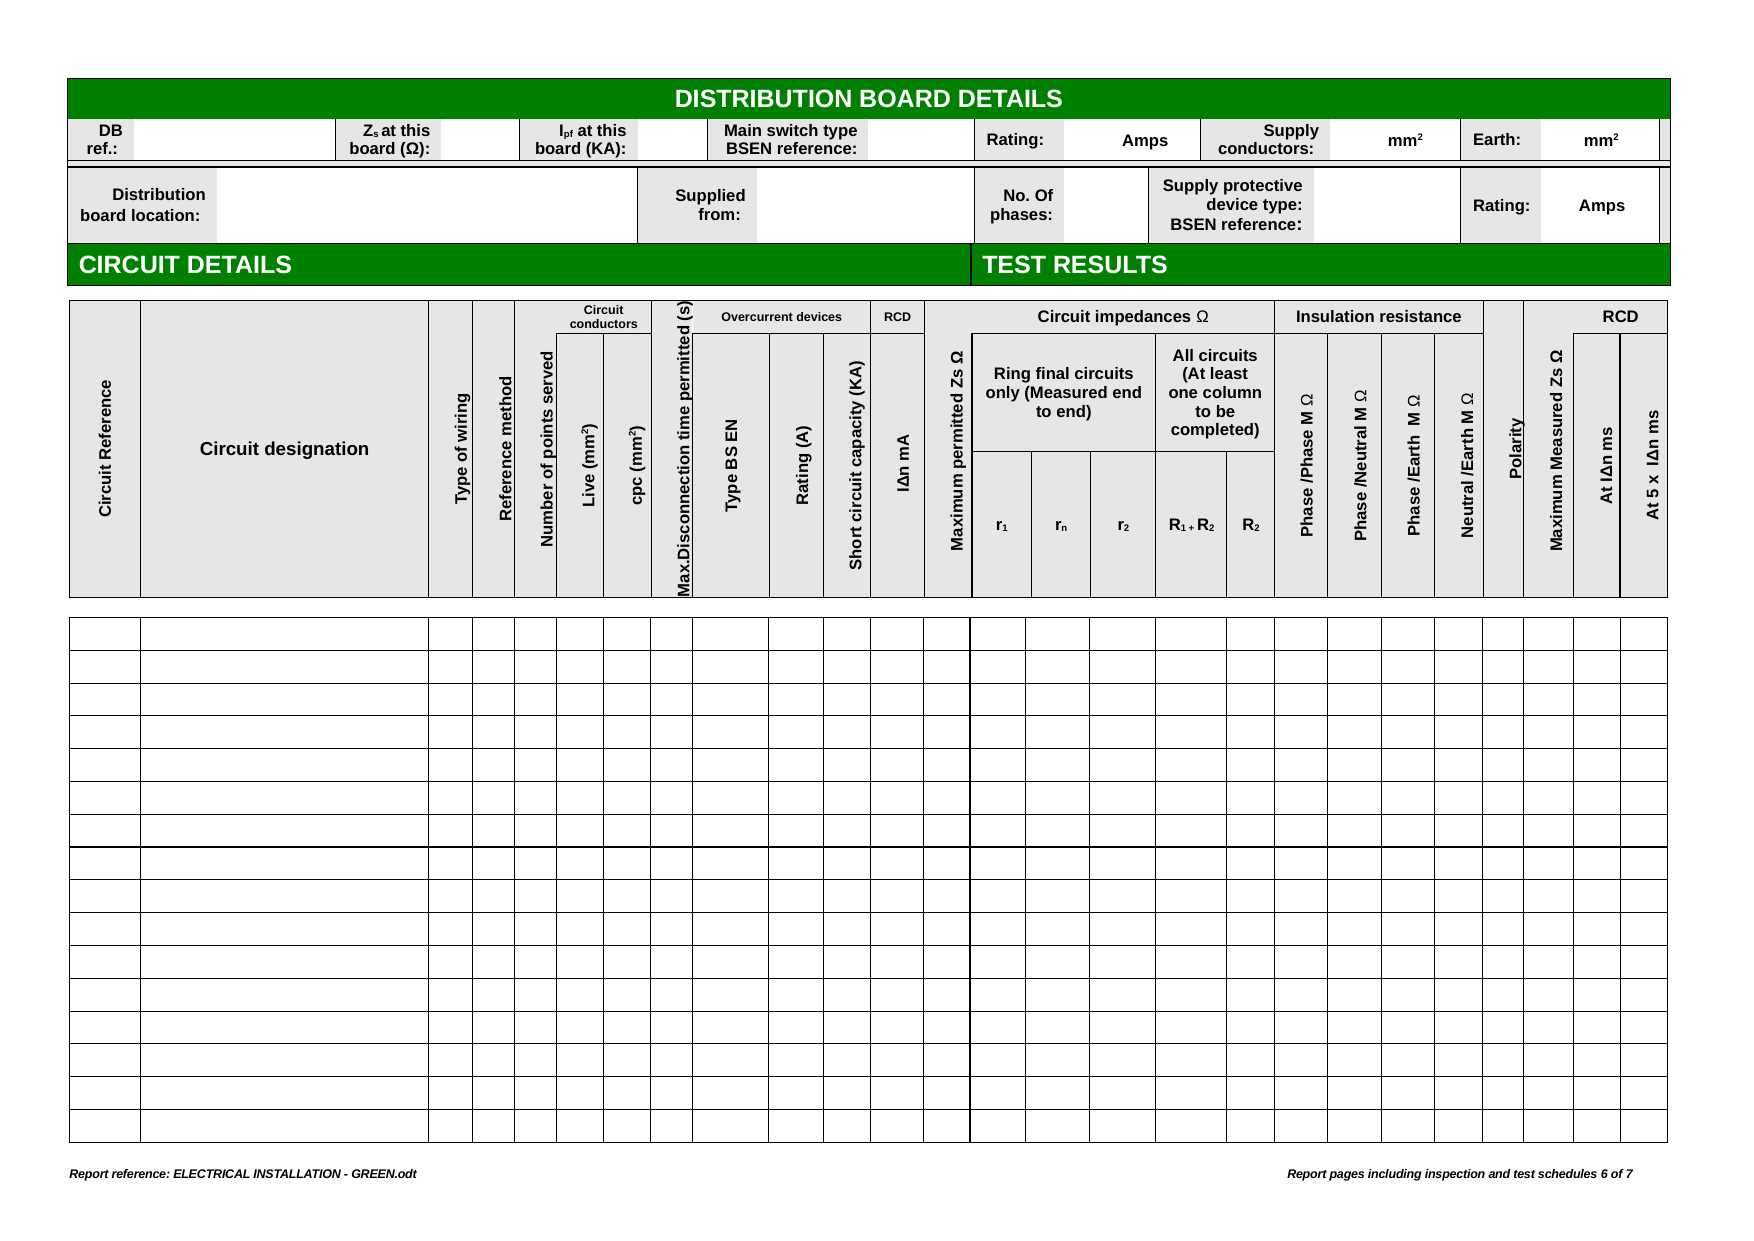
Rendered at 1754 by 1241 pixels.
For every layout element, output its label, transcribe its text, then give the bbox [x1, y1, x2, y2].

table_cell [1382, 716, 1434, 748]
table_cell [70, 848, 140, 879]
table_cell [1090, 848, 1155, 879]
table_cell [871, 1044, 923, 1076]
table_cell Type BS EN [693, 334, 769, 597]
table_cell [70, 815, 140, 846]
table_cell Amps [1064, 119, 1200, 160]
table_cell [1524, 1077, 1573, 1109]
table_cell [1227, 1012, 1274, 1043]
table_cell [769, 651, 823, 682]
table_cell [693, 684, 768, 715]
table_cell [1328, 749, 1381, 781]
table_cell [141, 946, 428, 978]
table_cell [1090, 1110, 1155, 1142]
table_cell [769, 815, 823, 846]
table_header [1574, 618, 1620, 649]
table_cell [1574, 782, 1620, 814]
table_cell [871, 684, 923, 715]
table_cell [604, 1044, 650, 1076]
table_cell [1156, 1044, 1226, 1076]
table_cell [473, 880, 514, 912]
table_cell [971, 1044, 1025, 1076]
table_cell [824, 716, 870, 748]
table_header [693, 618, 768, 649]
table_cell [971, 651, 1025, 682]
table_cell mm2 [1541, 119, 1659, 160]
table_cell [769, 1044, 823, 1076]
table_cell [1275, 946, 1327, 978]
table_cell [1483, 782, 1523, 814]
table_cell [1156, 1110, 1226, 1142]
table_cell [871, 880, 923, 912]
table_header Polarity [1484, 301, 1523, 597]
table_cell [1156, 946, 1226, 978]
table_cell [651, 782, 692, 814]
table_cell [1275, 815, 1327, 846]
table_cell [924, 913, 969, 945]
table_cell [1524, 749, 1573, 781]
table_cell [1621, 979, 1667, 1011]
table_header [824, 618, 870, 649]
table_cell [1574, 1110, 1620, 1142]
table_cell [1382, 1110, 1434, 1142]
table_cell [515, 880, 556, 912]
table_cell [1435, 979, 1482, 1011]
table_cell [871, 651, 923, 682]
table_cell [871, 848, 923, 879]
table_cell [1435, 1110, 1482, 1142]
table_cell [824, 848, 870, 879]
table_cell [1156, 782, 1226, 814]
table_cell [824, 979, 870, 1011]
table_cell [971, 946, 1025, 978]
table_cell [1435, 815, 1482, 846]
table_cell [1574, 979, 1620, 1011]
table_cell [1435, 1077, 1482, 1109]
table_cell [429, 880, 472, 912]
table_cell [1156, 1077, 1226, 1109]
table_header [1524, 618, 1573, 649]
table_cell [693, 651, 768, 682]
table_cell [1435, 782, 1482, 814]
table_cell [824, 1110, 870, 1142]
table_cell [769, 848, 823, 879]
table_cell [1435, 1012, 1482, 1043]
table_cell mm2 [1330, 119, 1460, 160]
table_header [1090, 618, 1155, 649]
table_cell [557, 1077, 603, 1109]
table_header [1621, 618, 1667, 649]
table_cell [429, 1110, 472, 1142]
table_cell [924, 716, 969, 748]
table_cell [515, 913, 556, 945]
table_header Circuit impedances Ω [972, 301, 1274, 333]
table_cell [1328, 979, 1381, 1011]
table_cell [1574, 684, 1620, 715]
table_cell [971, 716, 1025, 748]
table_cell [1435, 749, 1482, 781]
table_header [871, 618, 923, 649]
table_cell [70, 1110, 140, 1142]
table_cell [1382, 1044, 1434, 1076]
table_cell [1090, 1077, 1155, 1109]
table_cell [1227, 946, 1274, 978]
table_header [971, 618, 1025, 649]
table_cell [604, 716, 650, 748]
table_cell [70, 946, 140, 978]
table_cell [1660, 119, 1670, 160]
table_cell [1026, 1110, 1089, 1142]
table_cell [871, 749, 923, 781]
table_cell [1026, 979, 1089, 1011]
table_cell [1275, 1110, 1327, 1142]
table_cell [924, 1077, 969, 1109]
table_cell [1483, 1044, 1523, 1076]
table_cell [651, 651, 692, 682]
table_cell [924, 1110, 969, 1142]
table_cell [1275, 651, 1327, 682]
table_header [604, 618, 650, 649]
table_cell [824, 880, 870, 912]
table_cell [924, 880, 969, 912]
table_header [1382, 618, 1434, 649]
table_cell [1574, 651, 1620, 682]
table_cell [1275, 1077, 1327, 1109]
table_cell [473, 913, 514, 945]
table_cell [515, 716, 556, 748]
table_cell [1328, 684, 1381, 715]
table_cell [1621, 880, 1667, 912]
table_cell [824, 815, 870, 846]
table_cell r1 [973, 452, 1031, 597]
table_cell [651, 1077, 692, 1109]
table_cell At IΔn ms [1574, 334, 1619, 597]
table_cell [70, 716, 140, 748]
table_cell [924, 749, 969, 781]
table_cell [1483, 684, 1523, 715]
table_cell [141, 782, 428, 814]
table_header [1026, 618, 1089, 649]
table_cell Main switch type BSEN reference: [708, 119, 868, 160]
table_cell [70, 1077, 140, 1109]
table_cell [1026, 815, 1089, 846]
table_cell [141, 1110, 428, 1142]
table_cell [1574, 1044, 1620, 1076]
table_cell [1328, 815, 1381, 846]
table_cell [871, 815, 923, 846]
table_cell [1524, 1012, 1573, 1043]
table_cell [871, 716, 923, 748]
table_cell No. Of phases: [975, 168, 1064, 243]
table_cell [651, 1110, 692, 1142]
table_cell [693, 946, 768, 978]
table_cell [557, 651, 603, 682]
table_cell [604, 848, 650, 879]
table_cell [693, 1077, 768, 1109]
table_cell [604, 913, 650, 945]
table_cell R1 + R2 [1156, 452, 1226, 597]
table_cell [1524, 651, 1573, 682]
table_cell Supply protective device type: BSEN reference: [1149, 168, 1314, 243]
table_cell [1621, 1110, 1667, 1142]
table_cell [604, 1077, 650, 1109]
table_cell r2 [1091, 452, 1155, 597]
table_header Overcurrent devices [693, 301, 870, 333]
table_cell [70, 1044, 140, 1076]
table_cell [1090, 782, 1155, 814]
table_cell [1227, 979, 1274, 1011]
table_cell [1524, 782, 1573, 814]
table_cell [1621, 913, 1667, 945]
table_cell [871, 1110, 923, 1142]
table_cell [769, 749, 823, 781]
table_cell [70, 749, 140, 781]
table_cell [1227, 848, 1274, 879]
table_cell [1524, 913, 1573, 945]
table_cell [769, 1077, 823, 1109]
table_cell [1524, 848, 1573, 879]
table_cell [429, 684, 472, 715]
table_cell Earth: [1461, 119, 1541, 160]
table_cell [1435, 684, 1482, 715]
table_cell [70, 684, 140, 715]
table_cell [971, 749, 1025, 781]
table_cell [1328, 651, 1381, 682]
table_cell [693, 782, 768, 814]
table_cell [515, 1012, 556, 1043]
table_cell [1275, 913, 1327, 945]
table_cell [1026, 651, 1089, 682]
table_cell [1156, 880, 1226, 912]
table_cell [769, 782, 823, 814]
table_cell [217, 168, 637, 243]
table_cell [1026, 1012, 1089, 1043]
table_cell [924, 848, 969, 879]
table_cell [473, 782, 514, 814]
table_cell [1156, 1012, 1226, 1043]
table_cell [1382, 913, 1434, 945]
table_cell [1524, 815, 1573, 846]
table_cell [971, 1012, 1025, 1043]
table_header Circuit designation [141, 301, 428, 597]
table_cell [557, 1044, 603, 1076]
table_cell [824, 1012, 870, 1043]
table_cell At 5 x IΔn ms [1621, 334, 1667, 597]
table_cell [971, 979, 1025, 1011]
table_header [1227, 618, 1274, 649]
table_cell [1435, 651, 1482, 682]
table_cell [1328, 782, 1381, 814]
table_cell [1275, 848, 1327, 879]
table_cell [473, 946, 514, 978]
table_cell [604, 1012, 650, 1043]
table_cell [515, 848, 556, 879]
table_cell [1524, 979, 1573, 1011]
table_cell [651, 880, 692, 912]
table_cell [70, 651, 140, 682]
table_cell [924, 815, 969, 846]
table_cell [1435, 913, 1482, 945]
table_cell [1524, 880, 1573, 912]
table_cell [651, 913, 692, 945]
table_header Number of points served [515, 301, 556, 597]
table_cell CIRCUIT DETAILS [68, 244, 970, 285]
table_header RCD [871, 301, 924, 333]
table_cell [1275, 979, 1327, 1011]
table_cell [429, 782, 472, 814]
table_cell [1483, 651, 1523, 682]
table_cell [70, 913, 140, 945]
table_cell [824, 782, 870, 814]
table_cell [604, 946, 650, 978]
table_cell [1621, 1012, 1667, 1043]
table_cell [1156, 651, 1226, 682]
table_cell [1156, 979, 1226, 1011]
table_cell Supply conductors: [1201, 119, 1330, 160]
table_cell [1090, 749, 1155, 781]
table_cell [1026, 913, 1089, 945]
table_cell [473, 1012, 514, 1043]
table_cell [769, 1012, 823, 1043]
table_cell [1435, 848, 1482, 879]
table_cell [1435, 716, 1482, 748]
table_cell [1382, 684, 1434, 715]
table_cell [1156, 684, 1226, 715]
table_cell [604, 782, 650, 814]
table_cell Amps [1541, 168, 1659, 243]
table_cell [557, 749, 603, 781]
table_cell [769, 880, 823, 912]
table_cell [1621, 1077, 1667, 1109]
table_cell Distribution board location: [68, 168, 217, 243]
table_cell [824, 684, 870, 715]
table_cell [1382, 1077, 1434, 1109]
table_cell [1328, 1012, 1381, 1043]
table_header Circuit conductors [556, 301, 651, 333]
table_cell Supplied from: [638, 168, 757, 243]
table_cell [1574, 913, 1620, 945]
table_cell [1621, 1044, 1667, 1076]
table_cell [557, 716, 603, 748]
table_cell [1382, 1012, 1434, 1043]
table_header [515, 618, 556, 649]
table_cell [869, 119, 974, 160]
table_cell [141, 1012, 428, 1043]
table_cell Rating (A) [770, 334, 823, 597]
table_cell [769, 946, 823, 978]
table_cell [1090, 684, 1155, 715]
table_cell [1660, 168, 1670, 243]
table_cell [1483, 946, 1523, 978]
table_cell [651, 946, 692, 978]
table_cell [1483, 1110, 1523, 1142]
table_header Max.Disconnection time permitted (s) [652, 301, 692, 597]
table_cell [971, 782, 1025, 814]
table_cell [473, 684, 514, 715]
table_cell [693, 1110, 768, 1142]
table_cell [473, 1110, 514, 1142]
table_cell [1483, 716, 1523, 748]
table_header DISTRIBUTION BOARD DETAILS [68, 79, 1670, 119]
table_cell [693, 1012, 768, 1043]
table_cell Live (mm2) [557, 334, 603, 597]
table_cell [1026, 782, 1089, 814]
table_cell [1328, 1110, 1381, 1142]
table_cell [515, 782, 556, 814]
table_cell [604, 651, 650, 682]
table_header [429, 618, 472, 649]
table_cell [429, 1012, 472, 1043]
table_cell [1328, 1044, 1381, 1076]
table_header [557, 618, 603, 649]
table_cell [515, 1044, 556, 1076]
table_header [769, 618, 823, 649]
table_cell [1026, 749, 1089, 781]
table_cell [1483, 1077, 1523, 1109]
table_cell [651, 684, 692, 715]
table_cell [1227, 1044, 1274, 1076]
table_cell [515, 815, 556, 846]
table_cell [1227, 684, 1274, 715]
table_cell [515, 979, 556, 1011]
table_cell [1090, 716, 1155, 748]
table_cell [1064, 168, 1148, 243]
table_cell [1328, 946, 1381, 978]
table_cell [1524, 684, 1573, 715]
table_header All circuits (At least one column to be completed) [1156, 334, 1274, 451]
table_cell IΔn mA [871, 334, 924, 597]
table_cell [1574, 880, 1620, 912]
table_cell [1275, 749, 1327, 781]
table_cell DB ref.: [68, 119, 134, 160]
table_cell [924, 979, 969, 1011]
table_cell [70, 979, 140, 1011]
table_cell [1275, 716, 1327, 748]
table_cell [141, 913, 428, 945]
table_cell cpc (mm2) [604, 334, 651, 597]
table_cell [769, 1110, 823, 1142]
table_cell [141, 716, 428, 748]
table_cell [1090, 913, 1155, 945]
table_cell [1621, 848, 1667, 879]
table_header [1435, 618, 1482, 649]
table_cell [1524, 1110, 1573, 1142]
table_cell [971, 1110, 1025, 1142]
table_cell [134, 119, 335, 160]
table_cell [1328, 1077, 1381, 1109]
table_cell [1621, 716, 1667, 748]
table_cell [1156, 716, 1226, 748]
table_cell [473, 749, 514, 781]
table_cell [651, 749, 692, 781]
table_cell [1026, 684, 1089, 715]
table_cell Ipf at this board (KA): [520, 119, 638, 160]
table_cell [824, 1044, 870, 1076]
table_cell [693, 815, 768, 846]
table_cell Rating: [1461, 168, 1541, 243]
table_cell [429, 848, 472, 879]
table_cell Short circuit capacity (KA) [824, 334, 870, 597]
table_cell [515, 1110, 556, 1142]
table_cell [557, 848, 603, 879]
table_cell rn [1032, 452, 1090, 597]
table_cell [824, 946, 870, 978]
table_cell [1026, 1077, 1089, 1109]
table_cell [70, 1012, 140, 1043]
table_cell [557, 880, 603, 912]
table_cell [693, 979, 768, 1011]
table_cell [1435, 946, 1482, 978]
table_cell [429, 716, 472, 748]
table_cell [1382, 782, 1434, 814]
table_cell [871, 1077, 923, 1109]
table_cell [141, 749, 428, 781]
table_cell [429, 1044, 472, 1076]
table_cell [1524, 1044, 1573, 1076]
table_cell Neutral /Earth M Ω [1435, 334, 1483, 597]
table_cell [429, 651, 472, 682]
table_cell [1483, 1012, 1523, 1043]
table_cell [971, 880, 1025, 912]
table_cell [473, 848, 514, 879]
table_cell [473, 979, 514, 1011]
table_cell [1227, 651, 1274, 682]
table_cell [971, 1077, 1025, 1109]
table_cell [871, 946, 923, 978]
table_cell [441, 119, 519, 160]
table_cell [473, 1077, 514, 1109]
table_cell [1621, 782, 1667, 814]
table_cell [651, 848, 692, 879]
table_cell [1090, 1012, 1155, 1043]
table_cell [604, 815, 650, 846]
table_cell [141, 979, 428, 1011]
table_cell Phase /Phase M Ω [1275, 334, 1327, 597]
table_cell [1621, 815, 1667, 846]
table_cell [651, 979, 692, 1011]
table_cell [871, 782, 923, 814]
table_cell [1574, 815, 1620, 846]
table_cell [141, 848, 428, 879]
table_cell R2 [1227, 452, 1274, 597]
table_cell [824, 1077, 870, 1109]
table_cell [429, 815, 472, 846]
table_cell [141, 684, 428, 715]
table_cell [429, 913, 472, 945]
table_cell [1483, 749, 1523, 781]
table_cell [1524, 716, 1573, 748]
table_cell [1026, 946, 1089, 978]
table_cell TEST RESULTS [972, 244, 1670, 285]
table_cell [604, 1110, 650, 1142]
table_cell Rating: [975, 119, 1064, 160]
table_cell [1328, 716, 1381, 748]
table_cell [871, 1012, 923, 1043]
table_header Type of wiring [429, 301, 472, 597]
table_cell [924, 946, 969, 978]
table_cell [1382, 880, 1434, 912]
table_cell [1621, 684, 1667, 715]
table_cell [924, 1044, 969, 1076]
table_cell [693, 913, 768, 945]
table_cell [429, 1077, 472, 1109]
table_cell [769, 684, 823, 715]
table_cell [1090, 979, 1155, 1011]
table_cell [871, 979, 923, 1011]
table_cell [971, 815, 1025, 846]
table_cell [693, 716, 768, 748]
table_cell [1435, 880, 1482, 912]
table_cell [557, 1110, 603, 1142]
table_cell [1090, 880, 1155, 912]
table_cell [515, 749, 556, 781]
table_cell [1483, 979, 1523, 1011]
table_cell [971, 913, 1025, 945]
table_cell [769, 716, 823, 748]
table_cell [604, 880, 650, 912]
table_cell [1483, 848, 1523, 879]
table_cell [1090, 946, 1155, 978]
table_header Reference method [473, 301, 514, 597]
table_header Ring final circuits only (Measured end to end) [973, 334, 1155, 451]
table_header Maximum permitted Zs Ω [925, 301, 972, 597]
table_cell Phase /Neutral M Ω [1328, 334, 1381, 597]
table_cell [769, 913, 823, 945]
table_cell [515, 1077, 556, 1109]
table_cell [1483, 880, 1523, 912]
table_cell [1090, 651, 1155, 682]
table_cell [693, 749, 768, 781]
table_cell [1227, 782, 1274, 814]
table_cell Zs at this board (Ω): [336, 119, 441, 160]
table_cell [515, 946, 556, 978]
table_cell [1026, 1044, 1089, 1076]
table_cell [1483, 913, 1523, 945]
table_cell [1227, 1110, 1274, 1142]
table_cell [557, 979, 603, 1011]
table_cell [769, 979, 823, 1011]
table_cell [70, 880, 140, 912]
table_cell [473, 716, 514, 748]
table_cell [1275, 1012, 1327, 1043]
table_header [141, 618, 428, 649]
table_header [924, 618, 969, 649]
table_cell [1275, 1044, 1327, 1076]
table_cell [473, 651, 514, 682]
table_cell [651, 815, 692, 846]
table_cell [1574, 1012, 1620, 1043]
table_cell [1621, 749, 1667, 781]
table_cell [1156, 749, 1226, 781]
table_header [70, 618, 140, 649]
table_cell [1227, 716, 1274, 748]
table_cell [651, 716, 692, 748]
table_cell [1227, 1077, 1274, 1109]
table_cell [1574, 1077, 1620, 1109]
table_cell [824, 749, 870, 781]
table_cell [1382, 815, 1434, 846]
table_cell [1026, 848, 1089, 879]
table_cell [1574, 848, 1620, 879]
table_cell [693, 1044, 768, 1076]
table_cell [924, 651, 969, 682]
table_cell [924, 684, 969, 715]
table_header Circuit Reference [70, 301, 140, 597]
table_cell [429, 946, 472, 978]
table_cell [604, 979, 650, 1011]
table_cell [651, 1044, 692, 1076]
table_cell [1382, 946, 1434, 978]
table_cell [1026, 880, 1089, 912]
table_cell [757, 168, 974, 243]
table_cell [638, 119, 707, 160]
table_cell [824, 913, 870, 945]
table_cell [557, 684, 603, 715]
table_cell Phase /Earth M Ω [1382, 334, 1434, 597]
table_cell [1382, 749, 1434, 781]
table_cell [971, 848, 1025, 879]
table_cell [473, 815, 514, 846]
table_cell [1275, 782, 1327, 814]
table_cell [924, 782, 969, 814]
table_cell [651, 1012, 692, 1043]
table_cell [1275, 684, 1327, 715]
table_cell [70, 782, 140, 814]
table_cell [1621, 946, 1667, 978]
table_cell [1090, 1044, 1155, 1076]
table_header [651, 618, 692, 649]
table_header RCD [1574, 301, 1667, 333]
table_cell [1227, 880, 1274, 912]
table_cell [1328, 848, 1381, 879]
table_cell [1382, 651, 1434, 682]
table_cell [971, 684, 1025, 715]
table_cell [1574, 716, 1620, 748]
table_cell [1227, 815, 1274, 846]
table_cell [473, 1044, 514, 1076]
table_cell [141, 815, 428, 846]
table_cell [1090, 815, 1155, 846]
table_cell [557, 782, 603, 814]
table_header Insulation resistance [1275, 301, 1483, 333]
table_cell [1524, 946, 1573, 978]
table_cell [1328, 880, 1381, 912]
table_cell [604, 749, 650, 781]
table_cell [68, 161, 1670, 166]
table_cell [1314, 168, 1460, 243]
table_cell [924, 1012, 969, 1043]
table_cell [1435, 1044, 1482, 1076]
table_cell [1156, 815, 1226, 846]
table_cell [1156, 913, 1226, 945]
table_cell [1382, 848, 1434, 879]
table_cell [1227, 913, 1274, 945]
table_header [1275, 618, 1327, 649]
table_cell [693, 880, 768, 912]
table_header [1483, 618, 1523, 649]
table_header [473, 618, 514, 649]
table_cell [604, 684, 650, 715]
table_cell [824, 651, 870, 682]
table_cell [1574, 946, 1620, 978]
table_cell [141, 880, 428, 912]
table_cell [1328, 913, 1381, 945]
table_cell [1574, 749, 1620, 781]
table_cell [141, 1077, 428, 1109]
table_cell [515, 651, 556, 682]
table_cell [1483, 815, 1523, 846]
table_cell [141, 1044, 428, 1076]
table_cell [1026, 716, 1089, 748]
table_cell [871, 913, 923, 945]
table_cell [429, 979, 472, 1011]
table_cell [557, 913, 603, 945]
table_cell [1227, 749, 1274, 781]
table_cell [557, 815, 603, 846]
table_cell [1621, 651, 1667, 682]
table_cell [693, 848, 768, 879]
table_header Maximum Measured Zs Ω [1524, 301, 1574, 597]
table_cell [557, 1012, 603, 1043]
table_header [1156, 618, 1226, 649]
table_cell [1382, 979, 1434, 1011]
table_cell [515, 684, 556, 715]
table_header [1328, 618, 1381, 649]
table_cell [1275, 880, 1327, 912]
table_cell [557, 946, 603, 978]
table_cell [1156, 848, 1226, 879]
table_cell [429, 749, 472, 781]
table_cell [141, 651, 428, 682]
